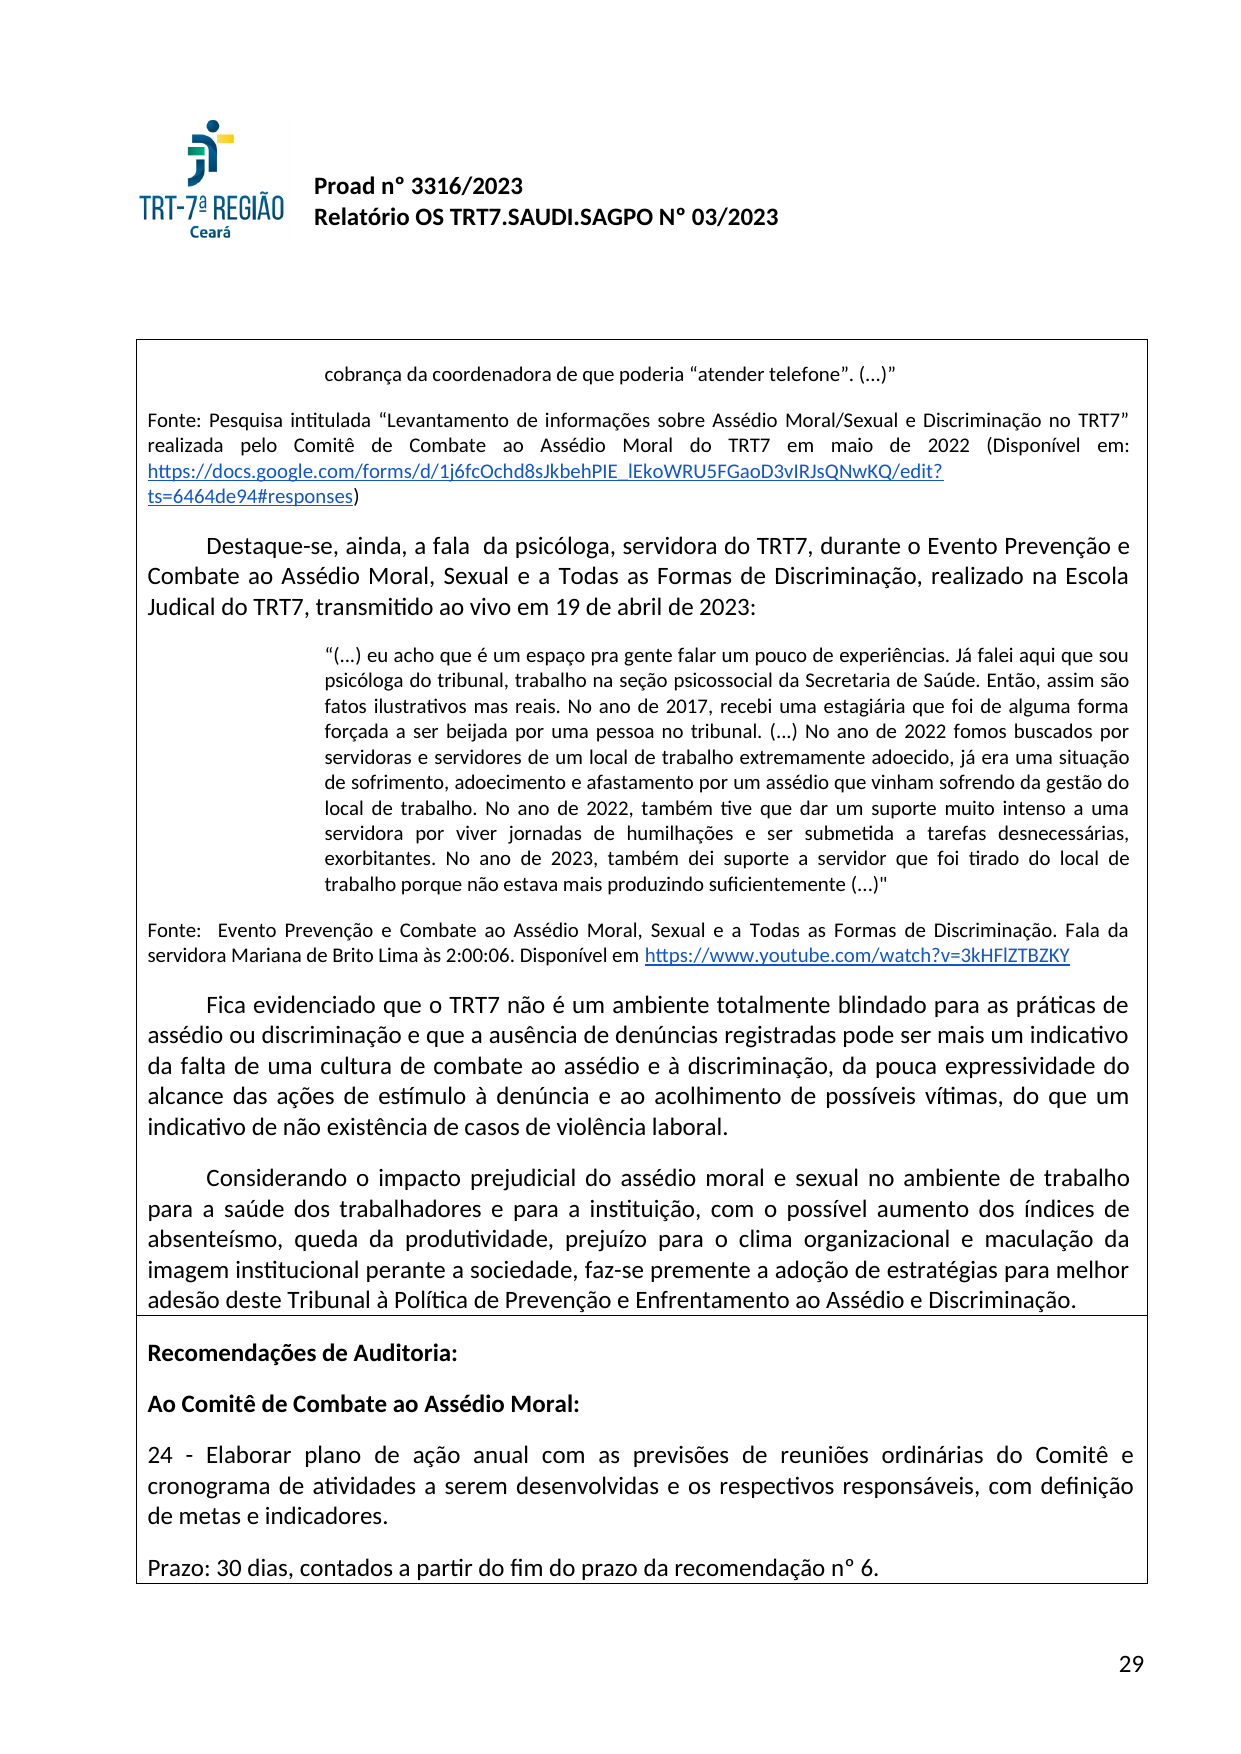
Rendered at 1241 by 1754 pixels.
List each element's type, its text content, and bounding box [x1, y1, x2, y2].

table_cell cobrança da coordenadora de que poderia “atender telefone”. (...)” Fonte: Pesquisa intitulada “Levantamento de informações sobre Assédio Moral/Sexual e Discriminação no TRT7” realizada pelo Comitê de Combate ao Assédio Moral do TRT7 em maio de 2022 (Disponível em: https://docs.google.com/forms/d/1j6fcOchd8sJkbehPIE_lEkoWRU5FGaoD3vIRJsQNwKQ/edit?ts=6464de94#responses) Destaque-se, ainda, a fala da psicóloga, servidora do TRT7, durante o Evento Prevenção e Combate ao Assédio Moral, Sexual e a Todas as Formas de Discriminação, realizado na Escola Judical do TRT7, transmitido ao vivo em 19 de abril de 2023: “(...) eu acho que é um espaço pra gente falar um pouco de experiências. Já falei aqui que sou psicóloga do tribunal, trabalho na seção psicossocial da Secretaria de Saúde. Então, assim são fatos ilustrativos mas reais. No ano de 2017, recebi uma estagiária que foi de alguma forma forçada a ser beijada por uma pessoa no tribunal. (...) No ano de 2022 fomos buscados por servidoras e servidores de um local de trabalho extremamente adoecido, já era uma situação de sofrimento, adoecimento e afastamento por um assédio que vinham sofrendo da gestão do local de trabalho. No ano de 2022, também tive que dar um suporte muito intenso a uma servidora por viver jornadas de humilhações e ser submetida a tarefas desnecessárias, exorbitantes. No ano de 2023, também dei suporte a servidor que foi tirado do local de trabalho porque não estava mais produzindo suficientemente (...)" Fonte: Evento Prevenção e Combate ao Assédio Moral, Sexual e a Todas as Formas de Discriminação. Fala da servidora Mariana de Brito Lima às 2:00:06. Disponível em https://www.youtube.com/watch?v=3kHFlZTBZKY Fica evidenciado que o TRT7 não é um ambiente totalmente blindado para as práticas de assédio ou discriminação e que a ausência de denúncias registradas pode ser mais um indicativo da falta de uma cultura de combate ao assédio e à discriminação, da pouca expressividade do alcance das ações de estímulo à denúncia e ao acolhimento de possíveis vítimas, do que um indicativo de não existência de casos de violência laboral. Considerando o impacto prejudicial do assédio moral e sexual no ambiente de trabalho para a saúde dos trabalhadores e para a instituição, com o possível aumento dos índices de absenteísmo, queda da produtividade, prejuízo para o clima organizacional e maculação da imagem institucional perante a sociedade, faz-se premente a adoção de estratégias para melhor adesão deste Tribunal à Política de Prevenção e Enfrentamento ao Assédio e Discriminação. [137, 340, 1147, 1315]
table_cell Recomendações de Auditoria: Ao Comitê de Combate ao Assédio Moral: 24 - Elaborar plano de ação anual com as previsões de reuniões ordinárias do Comitê e cronograma de atividades a serem desenvolvidas e os respectivos responsáveis, com definição de metas e indicadores. Prazo: 30 dias, contados a partir do fim do prazo da recomendação nº 6. [137, 1316, 1147, 1582]
picture [125, 117, 293, 245]
